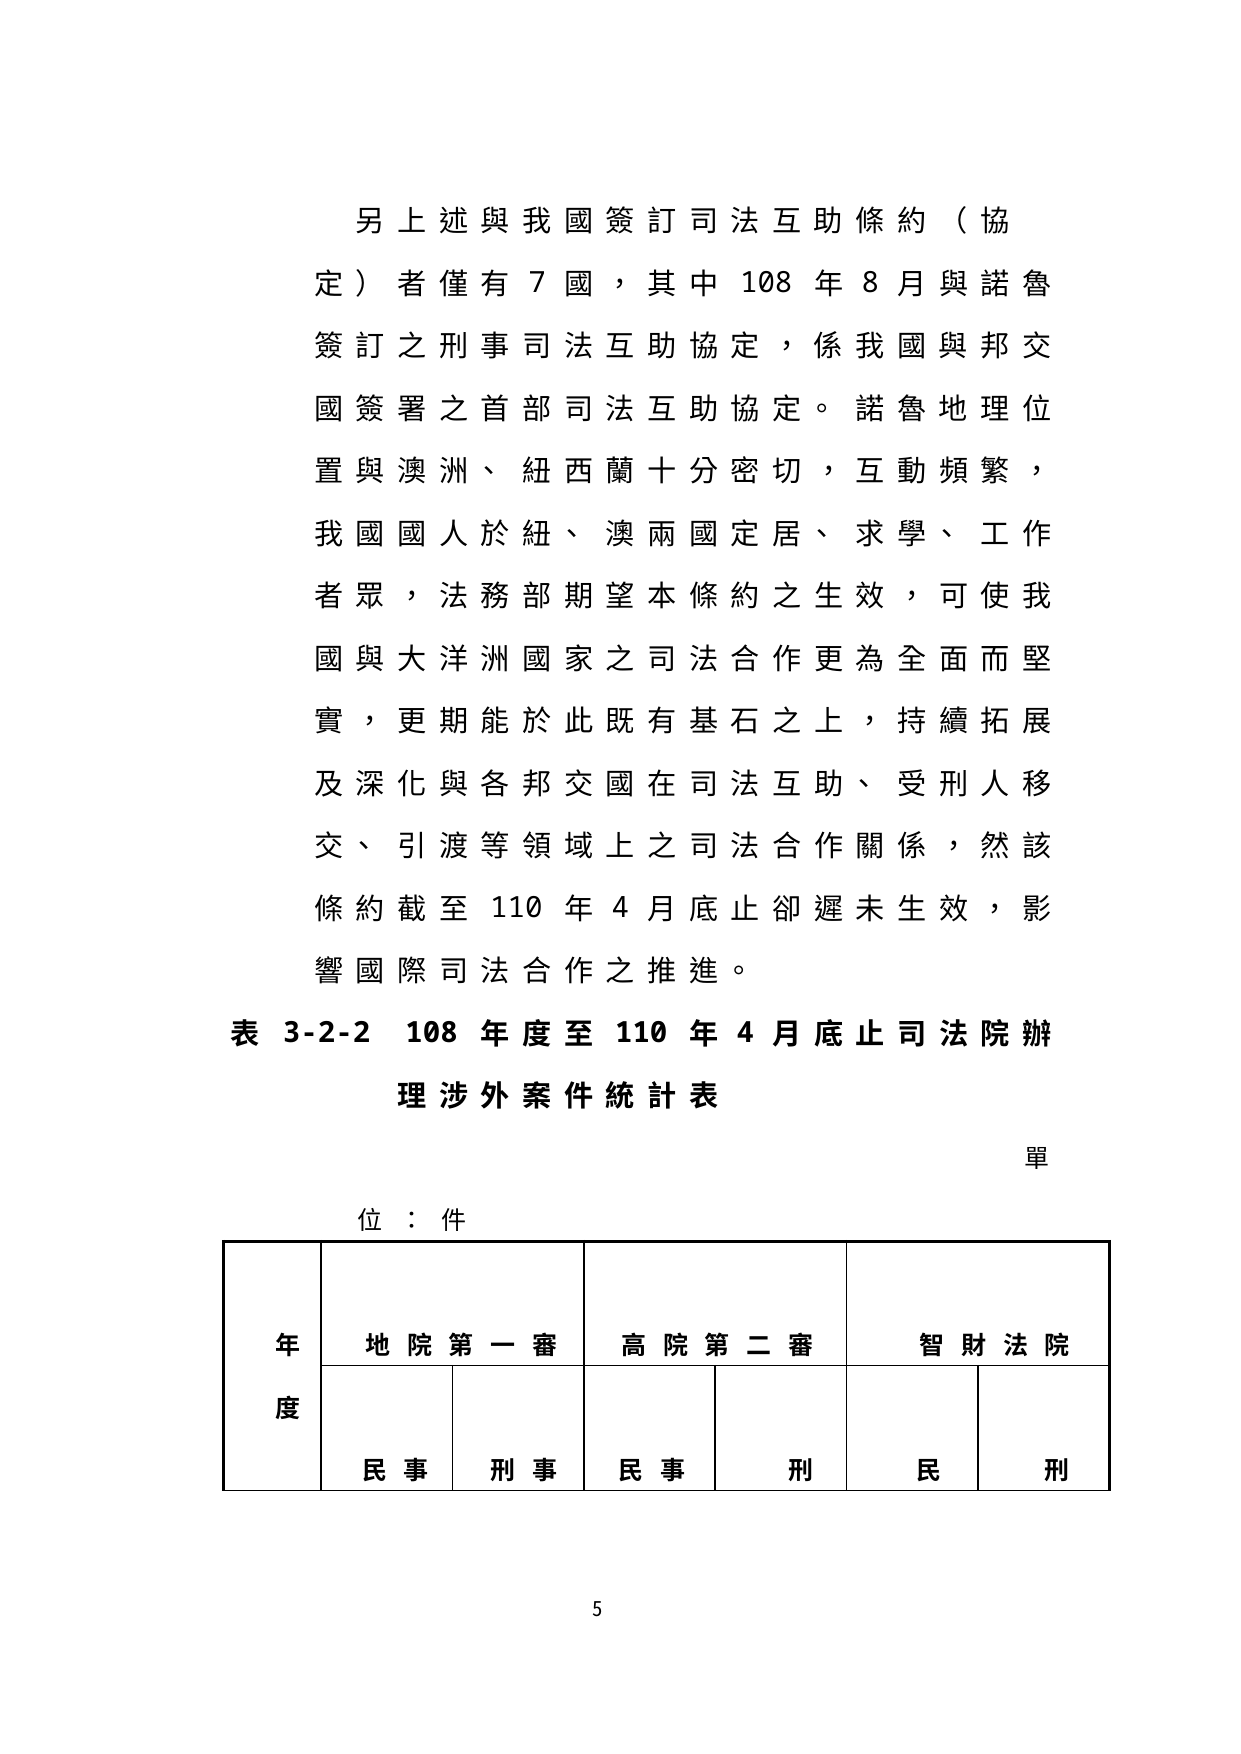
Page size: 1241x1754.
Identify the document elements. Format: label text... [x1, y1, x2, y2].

table_cell 民事 [322, 1366, 452, 1490]
text 另上述與我國簽訂司法互助條約（協定）者僅有7國，其中108年8月與諾魯簽訂之刑事司法互助協定，係我國與邦交國簽署之首部司法互助協定。諾魯地理位置與澳洲、紐西蘭十分密切，互動頻繁，我國國人於紐、澳兩國定居、求學、工作者眾，法務部期望本條約之生效，可使我國與大洋洲國家之司法合作更為全面而堅實，更期能於此既有基石之上，持續拓展及深化與各邦交國在司法互助、受刑人移交、引渡等領域上之司法合作關係，然該條約截至110年4月底止卻遲未生效，影響國際司法合作之推進。 [271, 177, 1058, 990]
table_cell 民 [847, 1366, 977, 1490]
table_cell 刑事 [453, 1366, 583, 1490]
table_cell 民事 [585, 1366, 714, 1490]
text 表3-2-2 108年度至110年4月底止司法院辦理涉外案件統計表 [212, 990, 1087, 1115]
table_cell 刑 [716, 1366, 846, 1490]
table_header 地院第一審 [322, 1243, 583, 1365]
text 單位：件 [332, 1115, 1087, 1240]
table_header 智財法院 [847, 1243, 1108, 1365]
table_header 年度 [225, 1243, 320, 1490]
table_cell 刑 [979, 1366, 1108, 1490]
table_header 高院第二審 [585, 1243, 846, 1365]
